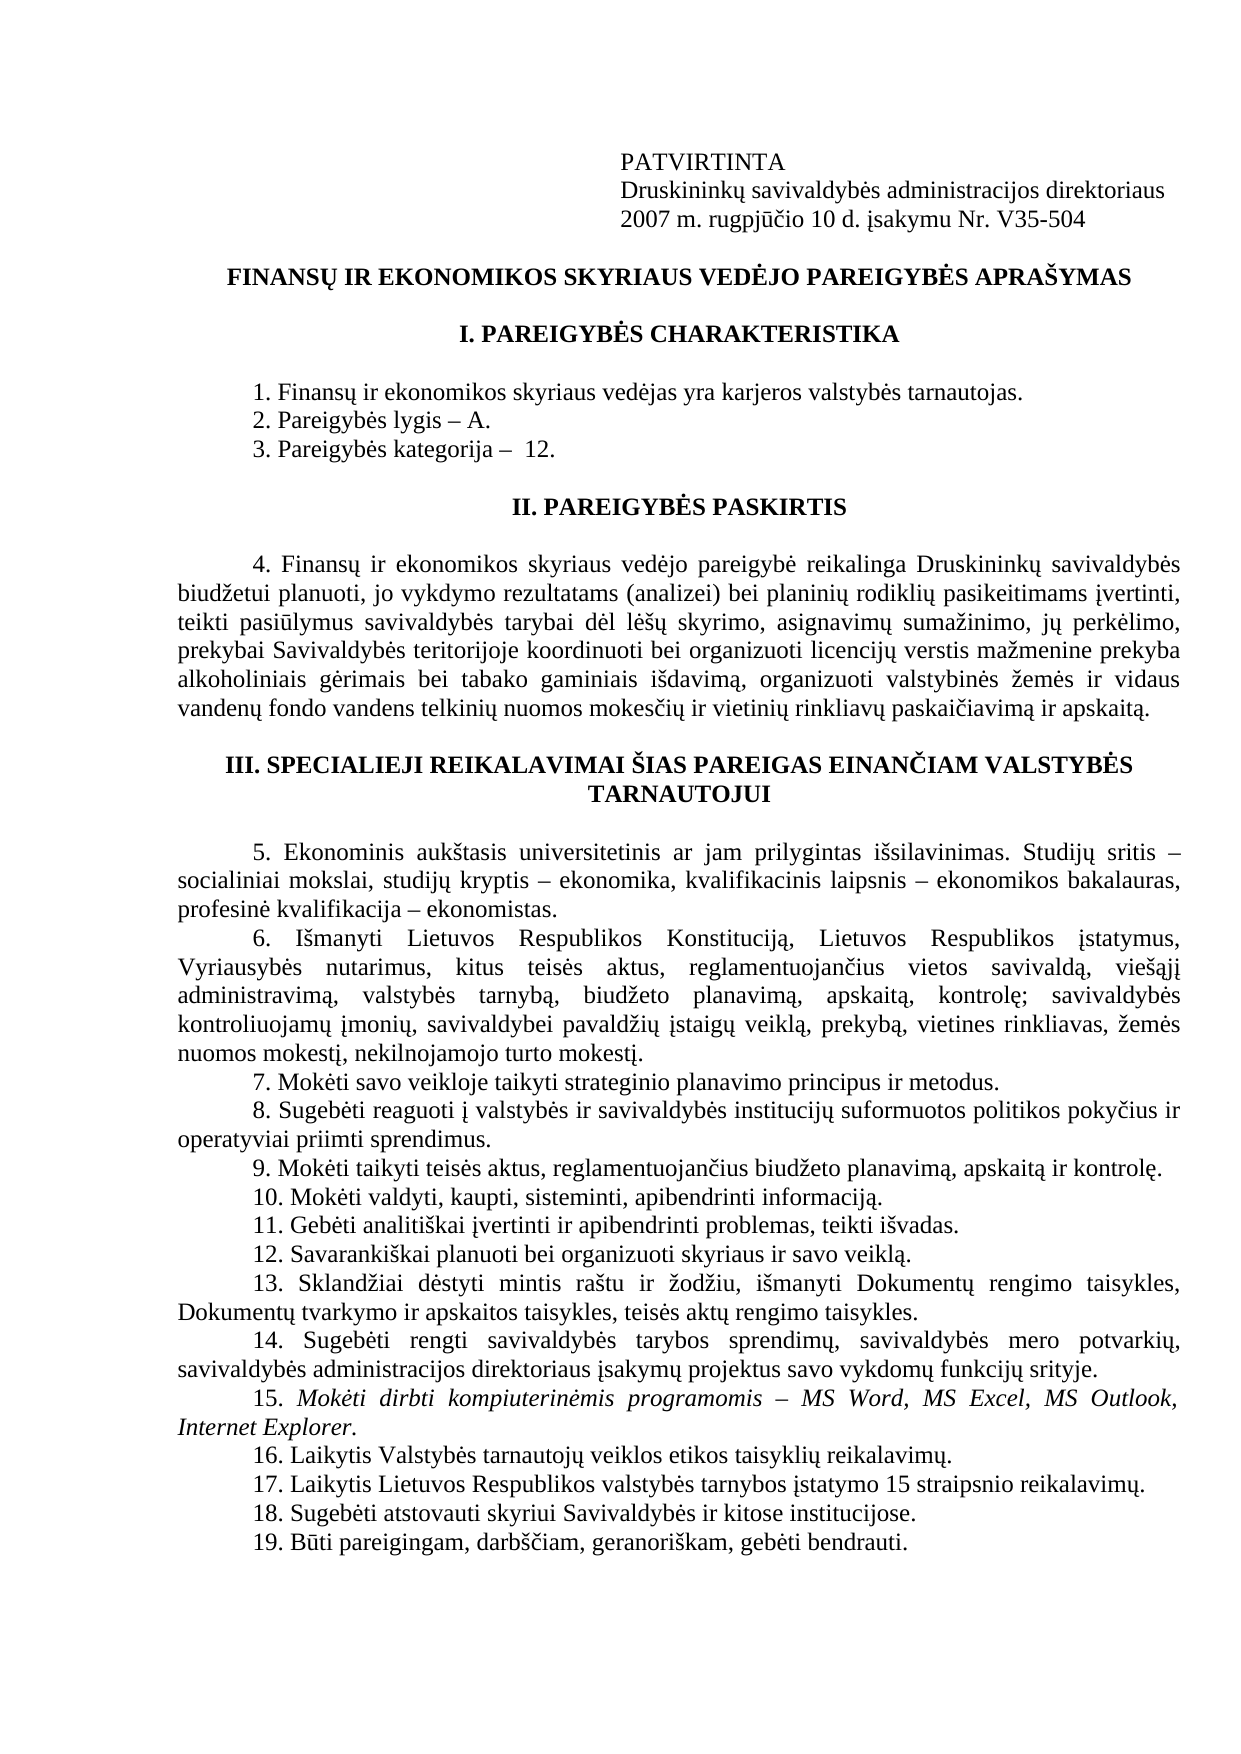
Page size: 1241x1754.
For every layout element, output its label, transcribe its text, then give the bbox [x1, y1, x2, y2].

text 9. Mokėti taikyti teisės aktus, reglamentuojančius biudžeto planavimą, apskaitą ir kontrolę. [177, 1153, 1181, 1182]
text 15. Mokėti dirbti kompiuterinėmis programomis – MS Word, MS Excel, MS Outlook, Internet Explorer. [177, 1383, 1181, 1441]
text FINANSŲ IR EKONOMIKOS SKYRIAUS VEDĖJO PAREIGYBĖS APRAŠYMAS [177, 262, 1181, 291]
text Druskininkų savivaldybės administracijos direktoriaus [177, 176, 1181, 204]
text 6. Išmanyti Lietuvos Respublikos Konstituciją, Lietuvos Respublikos įstatymus, Vyriausybės nutarimus, kitus teisės aktus, reglamentuojančius vietos savivaldą, viešąjį administravimą, valstybės tarnybą, biudžeto planavimą, apskaitą, kontrolę; savivaldybės kontroliuojamų įmonių, savivaldybei pavaldžių įstaigų veiklą, prekybą, vietines rinkliavas, žemės nuomos mokestį, nekilnojamojo turto mokestį. [177, 923, 1181, 1067]
text III. SPECIALIEJI REIKALAVIMAI ŠIAS PAREIGAS EINANČIAM VALSTYBĖS TARNAUTOJUI [177, 751, 1181, 808]
text 11. Gebėti analitiškai įvertinti ir apibendrinti problemas, teikti išvadas. [177, 1211, 1181, 1239]
text 2007 m. rugpjūčio 10 d. įsakymu Nr. V35-504 [177, 204, 1181, 233]
text 18. Sugebėti atstovauti skyriui Savivaldybės ir kitose institucijose. [177, 1498, 1181, 1527]
text 8. Sugebėti reaguoti į valstybės ir savivaldybės institucijų suformuotos politikos pokyčius ir operatyviai priimti sprendimus. [177, 1096, 1181, 1153]
text PATVIRTINTA [177, 147, 1181, 176]
text 13. Sklandžiai dėstyti mintis raštu ir žodžiu, išmanyti Dokumentų rengimo taisykles, Dokumentų tvarkymo ir apskaitos taisykles, teisės aktų rengimo taisykles. [177, 1268, 1181, 1326]
text 5. Ekonominis aukštasis universitetinis ar jam prilygintas išsilavinimas. Studijų sritis – socialiniai mokslai, studijų kryptis – ekonomika, kvalifikacinis laipsnis – ekonomikos bakalauras, profesinė kvalifikacija – ekonomistas. [177, 837, 1181, 923]
text 2. Pareigybės lygis – A. [177, 406, 1181, 434]
text 10. Mokėti valdyti, kaupti, sisteminti, apibendrinti informaciją. [177, 1182, 1181, 1211]
text 14. Sugebėti rengti savivaldybės tarybos sprendimų, savivaldybės mero potvarkių, savivaldybės administracijos direktoriaus įsakymų projektus savo vykdomų funkcijų srityje. [177, 1326, 1181, 1383]
text 3. Pareigybės kategorija – 12. [177, 434, 1181, 463]
text 7. Mokėti savo veikloje taikyti strateginio planavimo principus ir metodus. [177, 1067, 1181, 1096]
text 19. Būti pareigingam, darbščiam, geranoriškam, gebėti bendrauti. [177, 1527, 1181, 1556]
text 1. Finansų ir ekonomikos skyriaus vedėjas yra karjeros valstybės tarnautojas. [177, 377, 1181, 406]
text I. PAREIGYBĖS CHARAKTERISTIKA [177, 319, 1181, 348]
text 17. Laikytis Lietuvos Respublikos valstybės tarnybos įstatymo 15 straipsnio reikalavimų. [177, 1469, 1181, 1498]
text 12. Savarankiškai planuoti bei organizuoti skyriaus ir savo veiklą. [177, 1239, 1181, 1268]
text 4. Finansų ir ekonomikos skyriaus vedėjo pareigybė reikalinga Druskininkų savivaldybės biudžetui planuoti, jo vykdymo rezultatams (analizei) bei planinių rodiklių pasikeitimams įvertinti, teikti pasiūlymus savivaldybės tarybai dėl lėšų skyrimo, asignavimų sumažinimo, jų perkėlimo, prekybai Savivaldybės teritorijoje koordinuoti bei organizuoti licencijų verstis mažmenine prekyba alkoholiniais gėrimais bei tabako gaminiais išdavimą, organizuoti valstybinės žemės ir vidaus vandenų fondo vandens telkinių nuomos mokesčių ir vietinių rinkliavų paskaičiavimą ir apskaitą. [177, 549, 1181, 722]
text 16. Laikytis Valstybės tarnautojų veiklos etikos taisyklių reikalavimų. [177, 1441, 1181, 1469]
text II. PAREIGYBĖS PASKIRTIS [177, 492, 1181, 521]
